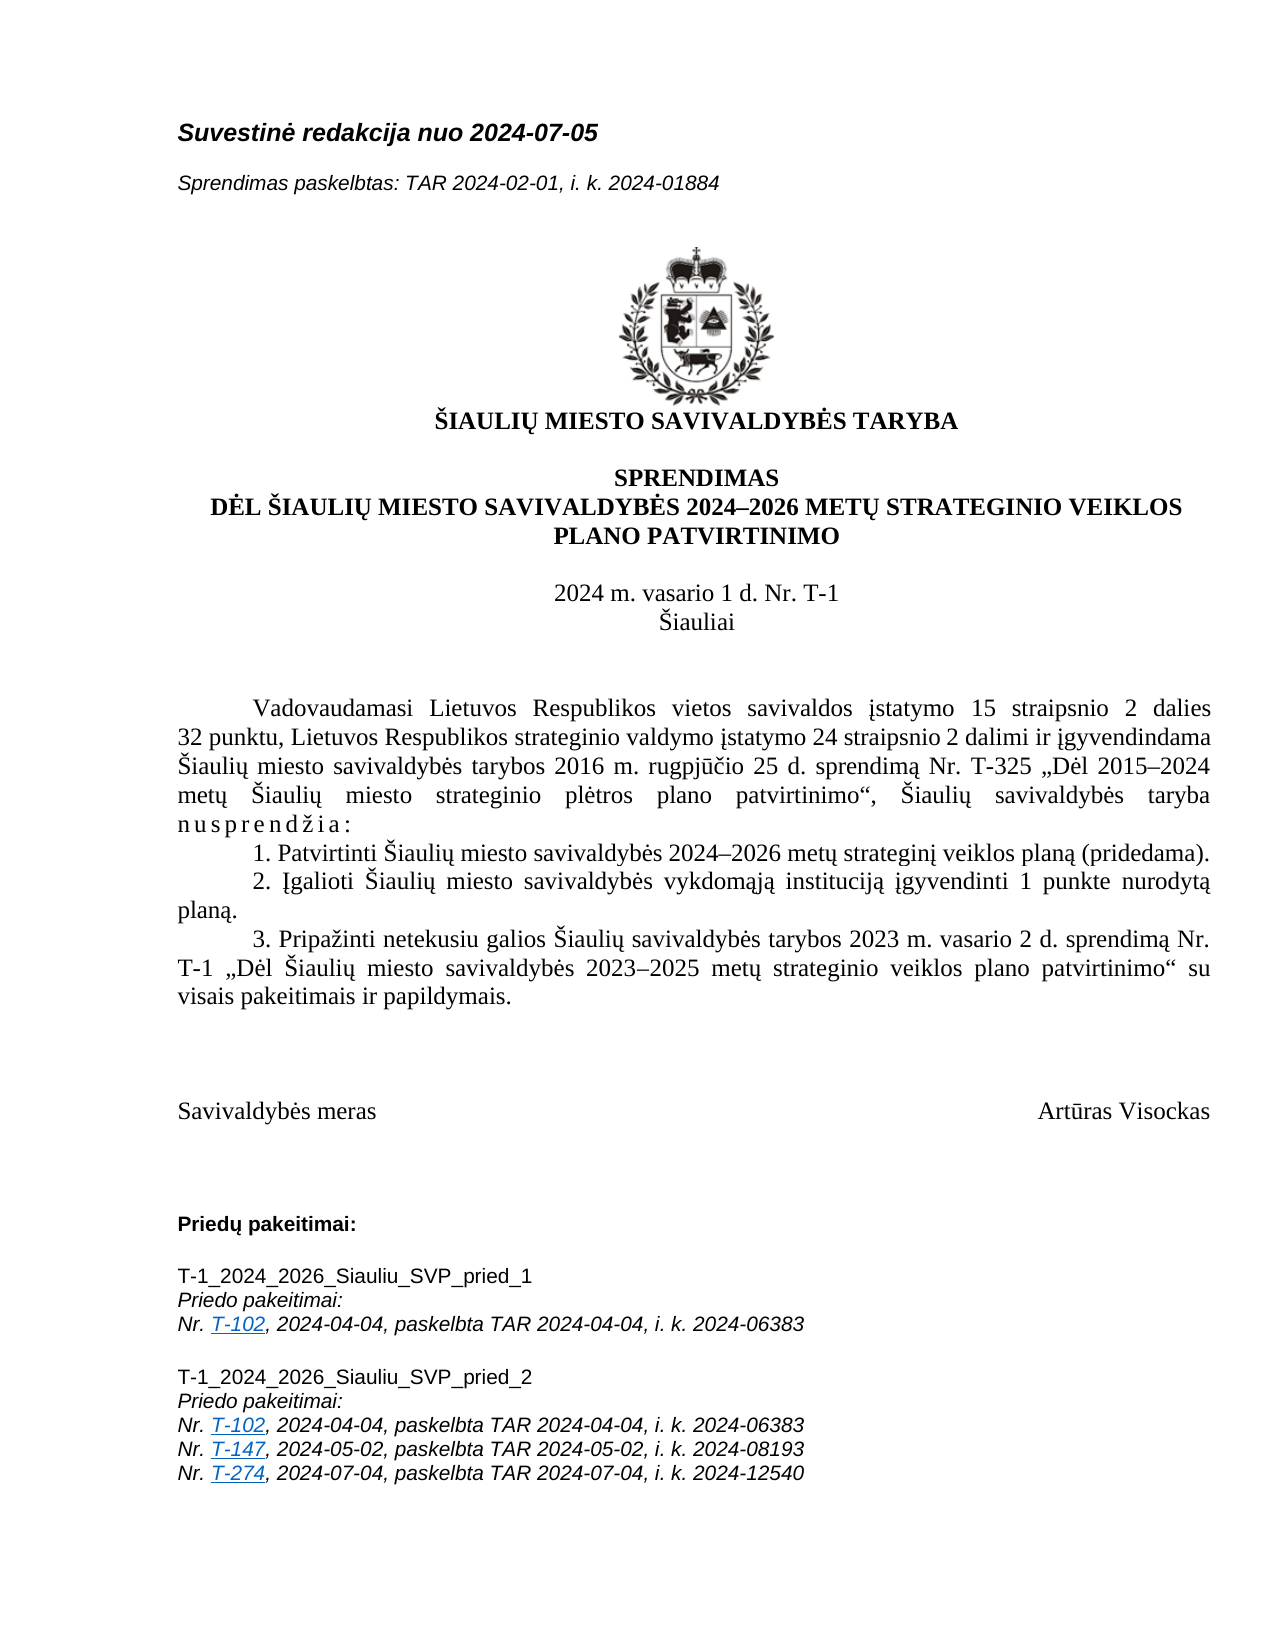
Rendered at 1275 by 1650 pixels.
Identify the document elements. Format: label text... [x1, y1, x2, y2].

text 1. Patvirtinti Šiaulių miesto savivaldybės 2024–2026 metų strateginį veiklos planą (pridedama). [177, 838, 1211, 866]
text Nr. T-274, 2024-07-04, paskelbta TAR 2024-07-04, i. k. 2024-12540 [177, 1461, 1216, 1484]
text T-1_2024_2026_Siauliu_SVP_pried_1 [177, 1264, 1216, 1288]
text Šiauliai [177, 607, 1216, 636]
text 2. Įgalioti Šiaulių miesto savivaldybės vykdomąją instituciją įgyvendinti 1 punkte nurodytą planą. [177, 866, 1211, 924]
text Savivaldybės meras Artūras Visockas [177, 1096, 1216, 1125]
text SPRENDIMAS [177, 463, 1216, 492]
text Nr. T-147, 2024-05-02, paskelbta TAR 2024-05-02, i. k. 2024-08193 [177, 1437, 1216, 1461]
text Sprendimas paskelbtas: TAR 2024-02-01, i. k. 2024-01884 [177, 171, 1216, 195]
text Priedų pakeitimai: [177, 1211, 1216, 1235]
text Priedo pakeitimai: [177, 1389, 1216, 1413]
text Nr. T-102, 2024-04-04, paskelbta TAR 2024-04-04, i. k. 2024-06383 [177, 1312, 1216, 1336]
text Priedo pakeitimai: [177, 1288, 1216, 1312]
text Nr. T-102, 2024-04-04, paskelbta TAR 2024-04-04, i. k. 2024-06383 [177, 1413, 1216, 1437]
text Suvestinė redakcija nuo 2024-07-05 [177, 118, 1216, 147]
text ŠIAULIŲ MIESTO SAVIVALDYBĖS TARYBA [177, 406, 1216, 435]
text 2024 m. vasario 1 d. Nr. T-1 [177, 578, 1216, 607]
text Vadovaudamasi Lietuvos Respublikos vietos savivaldos įstatymo 15 straipsnio 2 dalies 32 punktu, Lietuvos Respublikos strateginio valdymo įstatymo 24 straipsnio 2 dalimi ir įgyvendindama Šiaulių miesto savivaldybės tarybos 2016 m. rugpjūčio 25 d. sprendimą Nr. T-325 „Dėl 2015–2024 metų Šiaulių miesto strateginio plėtros plano patvirtinimo“, Šiaulių savivaldybės taryba nusprendžia: [177, 693, 1211, 838]
text 3. Pripažinti netekusiu galios Šiaulių savivaldybės tarybos 2023 m. vasario 2 d. sprendimą Nr. T-1 „Dėl Šiaulių miesto savivaldybės 2023–2025 metų strateginio veiklos plano patvirtinimo“ su visais pakeitimais ir papildymais. [177, 924, 1211, 1010]
text T-1_2024_2026_Siauliu_SVP_pried_2 [177, 1365, 1216, 1389]
text DĖL ŠIAULIŲ miesto SAVIVALDYBĖS 2024–2026 METŲ STRATEGINIO VEIKLOS PLANO PATVIRTINIMO [177, 492, 1216, 550]
